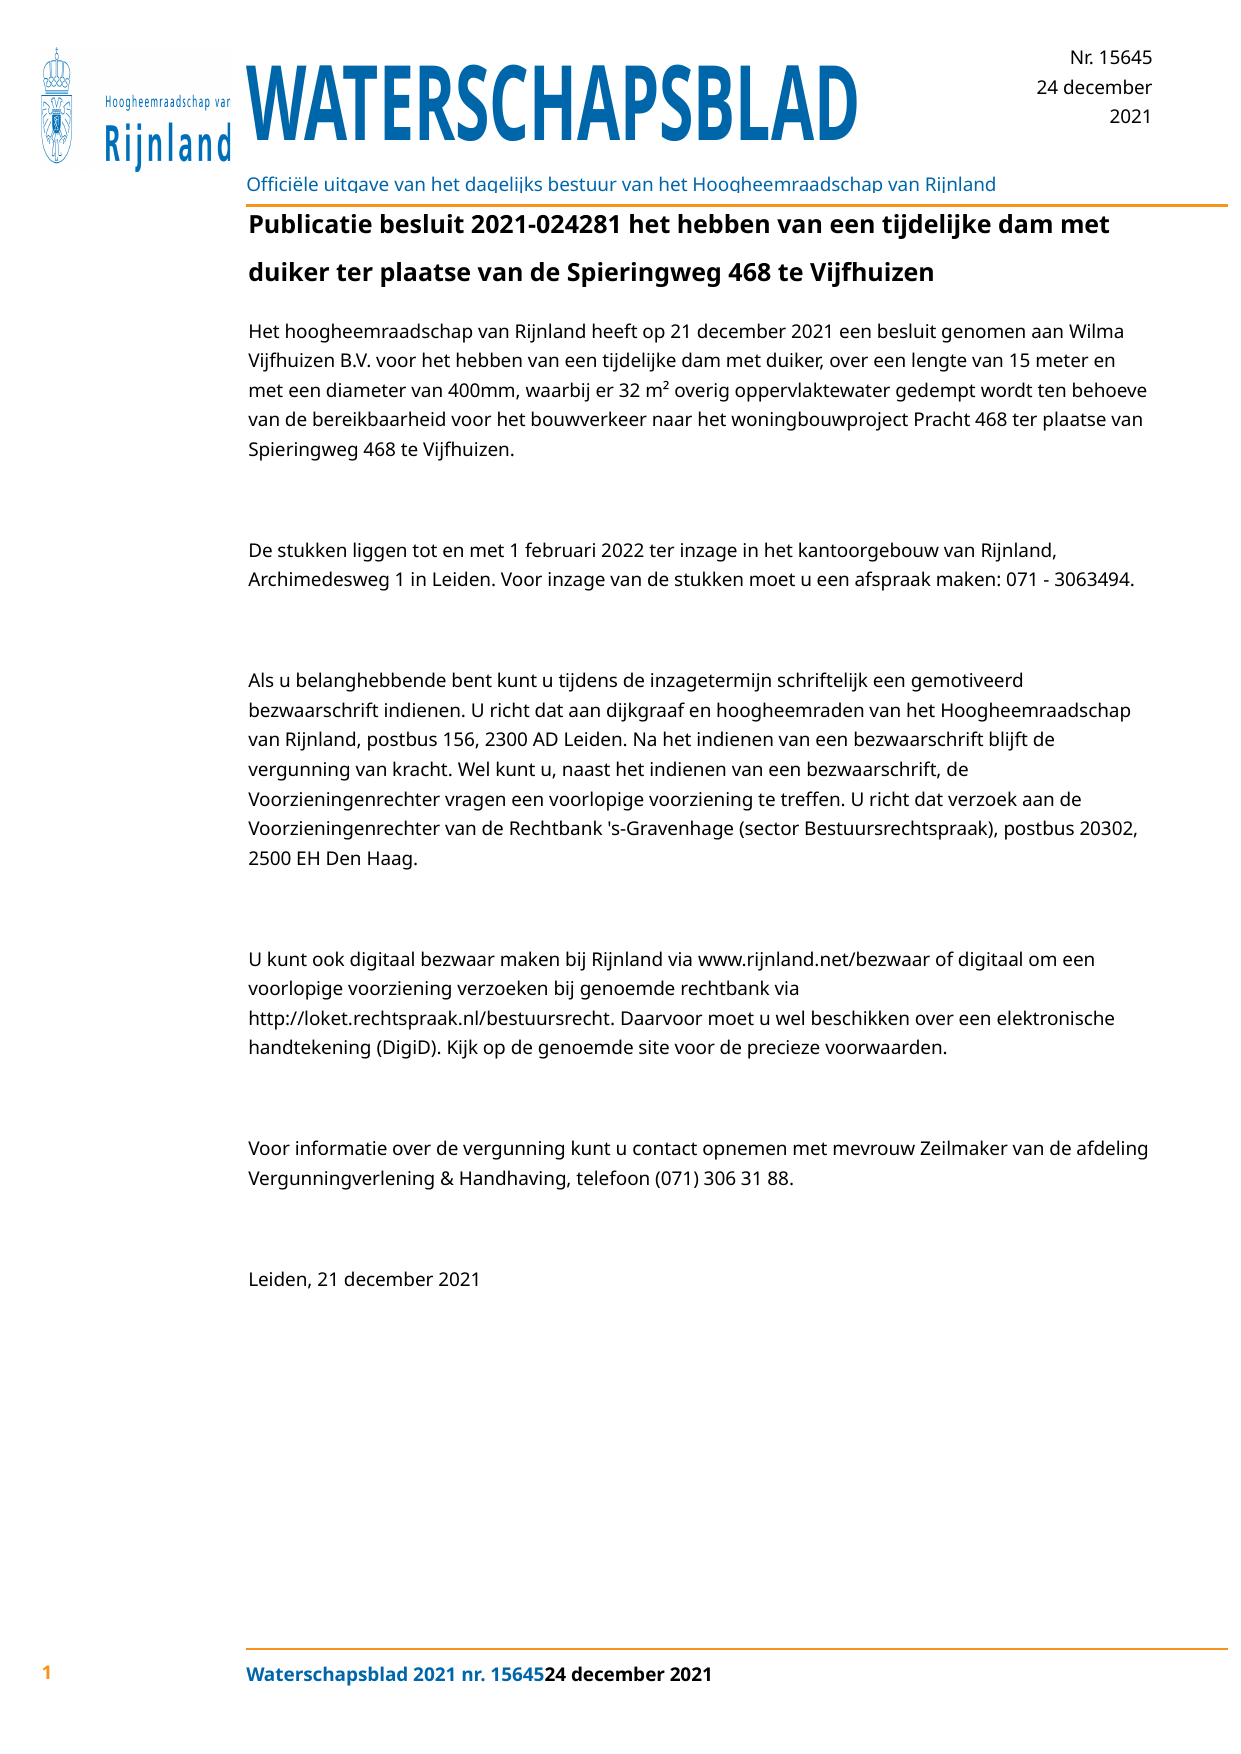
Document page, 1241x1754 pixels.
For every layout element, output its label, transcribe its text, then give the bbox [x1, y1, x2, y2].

text U kunt ook digitaal bezwaar maken bij Rijnland via www.rijnland.net/bezwaar of digitaal om een voorlopige voorziening verzoeken bij genoemde rechtbank via http://loket.rechtspraak.nl/bestuursrecht. Daarvoor moet u wel beschikken over een elektronische handtekening (DigiD). Kijk op de genoemde site voor de precieze voorwaarden. [248, 946, 1152, 1060]
text Leiden, 21 december 2021 [248, 1266, 1152, 1292]
text De stukken liggen tot en met 1 februari 2022 ter inzage in het kantoorgebouw van Rijnland, Archimedesweg 1 in Leiden. Voor inzage van de stukken moet u een afspraak maken: 071 - 3063494. [248, 537, 1152, 592]
picture [41, 47, 231, 172]
text Publicatie besluit 2021-024281 het hebben van een tijdelijke dam met duiker ter plaatse van de Spieringweg 468 te Vijfhuizen [248, 207, 1152, 288]
text Voor informatie over de vergunning kunt u contact opnemen met mevrouw Zeilmaker van de afdeling Vergunningverlening & Handhaving, telefoon (071) 306 31 88. [248, 1135, 1152, 1191]
text Het hoogheemraadschap van Rijnland heeft op 21 december 2021 een besluit genomen aan Wilma Vijfhuizen B.V. voor het hebben van een tijdelijke dam met duiker, over een lengte van 15 meter en met een diameter van 400mm, waarbij er 32 m² overig oppervlaktewater gedempt wordt ten behoeve van de bereikbaarheid voor het bouwverkeer naar het woningbouwproject Pracht 468 ter plaatse van Spieringweg 468 te Vijfhuizen. [248, 318, 1152, 462]
text Als u belanghebbende bent kunt u tijdens de inzagetermijn schriftelijk een gemotiveerd bezwaarschrift indienen. U richt dat aan dijkgraaf en hoogheemraden van het Hoogheemraadschap van Rijnland, postbus 156, 2300 AD Leiden. Na het indienen van een bezwaarschrift blijft de vergunning van kracht. Wel kunt u, naast het indienen van een bezwaarschrift, de Voorzieningenrechter vragen een voorlopige voorziening te treffen. U richt dat verzoek aan de Voorzieningenrechter van de Rechtbank 's-Gravenhage (sector Bestuursrechtspraak), postbus 20302, 2500 EH Den Haag. [248, 667, 1152, 871]
